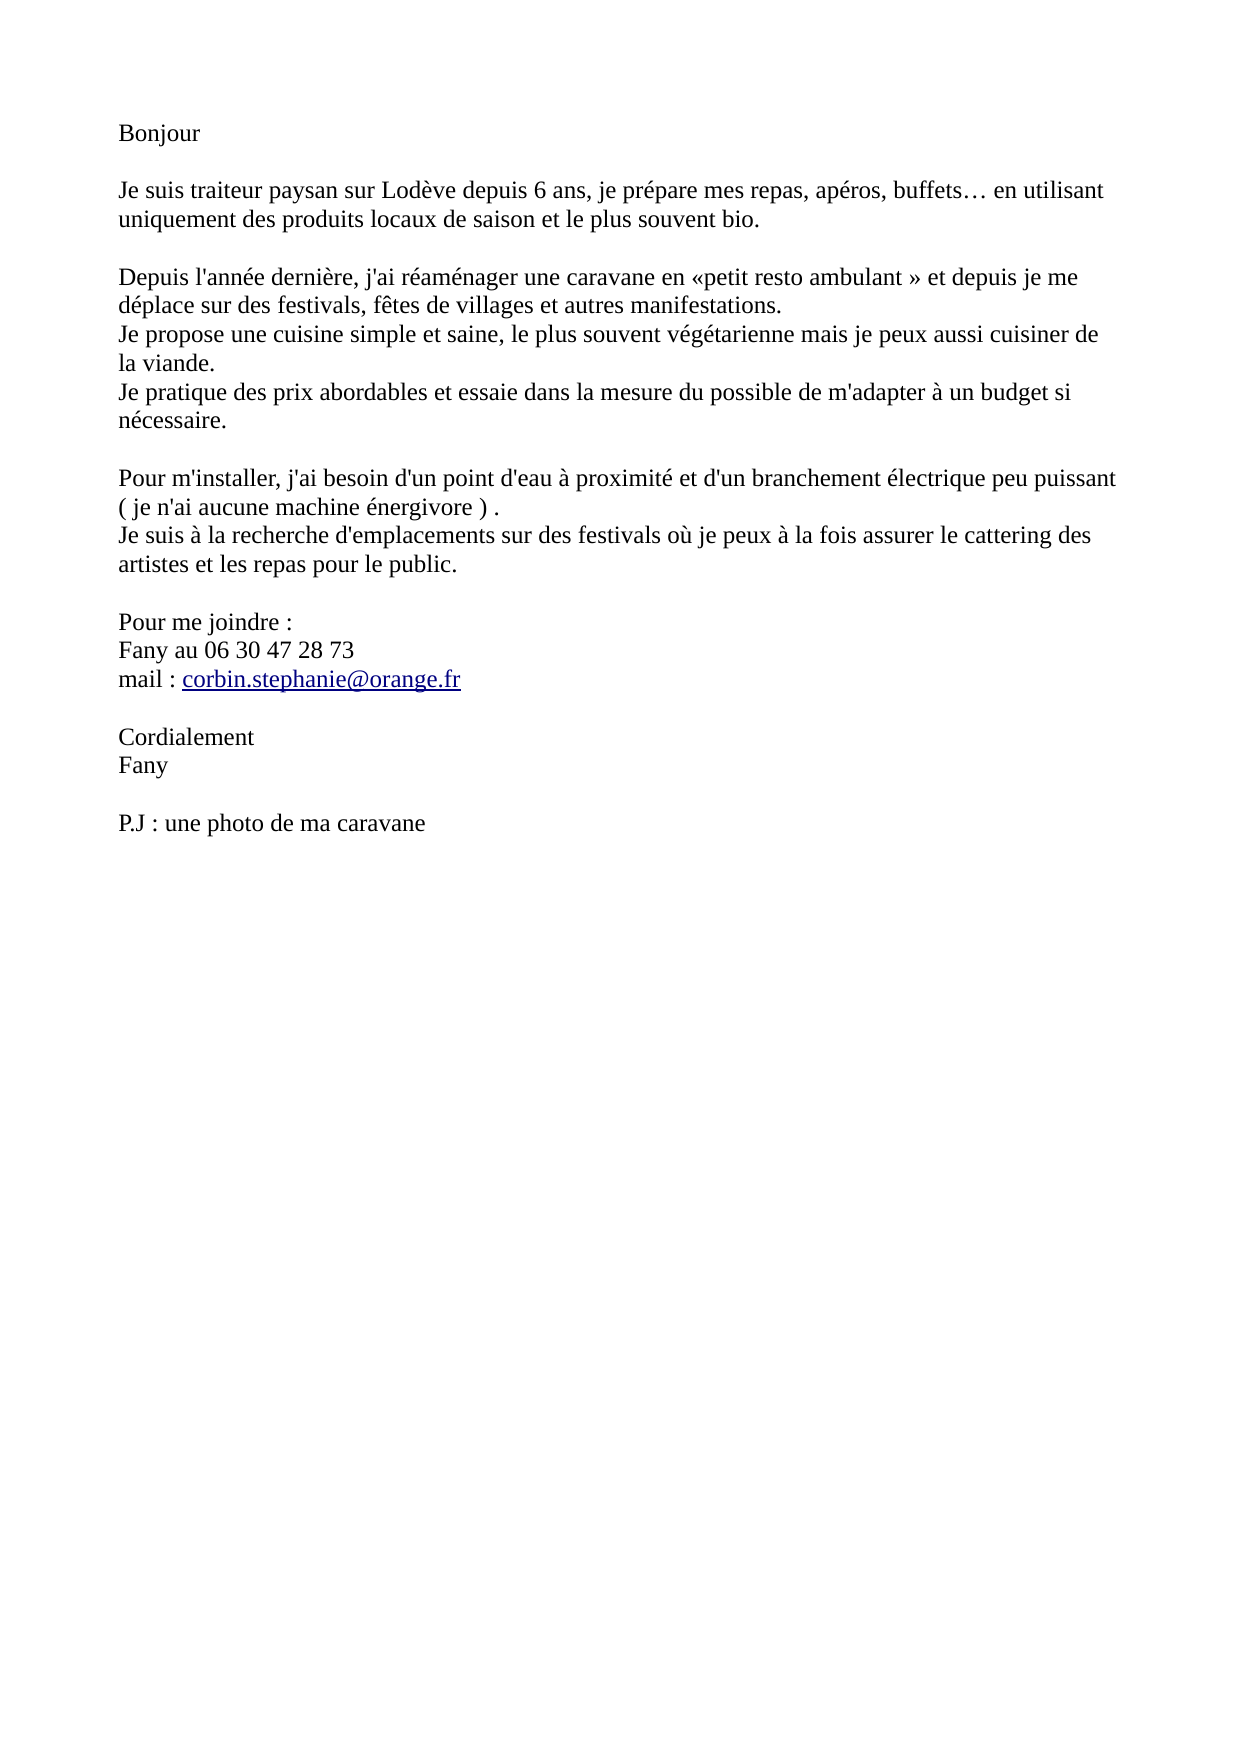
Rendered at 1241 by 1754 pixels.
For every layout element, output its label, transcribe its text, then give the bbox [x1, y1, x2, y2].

text Pour m'installer, j'ai besoin d'un point d'eau à proximité et d'un branchement électrique peu puissant ( je n'ai aucune machine énergivore ) . [118, 463, 1122, 521]
text Je propose une cuisine simple et saine, le plus souvent végétarienne mais je peux aussi cuisiner de la viande. [118, 319, 1122, 377]
text Fany [118, 751, 1122, 779]
text Je pratique des prix abordables et essaie dans la mesure du possible de m'adapter à un budget si nécessaire. [118, 377, 1122, 434]
text Je suis à la recherche d'emplacements sur des festivals où je peux à la fois assurer le cattering des artistes et les repas pour le public. [118, 521, 1122, 578]
text Pour me joindre : [118, 607, 1122, 636]
text mail : corbin.stephanie@orange.fr [118, 664, 1122, 693]
text Cordialement [118, 722, 1122, 751]
text Depuis l'année dernière, j'ai réaménager une caravane en «petit resto ambulant » et depuis je me déplace sur des festivals, fêtes de villages et autres manifestations. [118, 262, 1122, 319]
text Bonjour [118, 118, 1122, 147]
text Je suis traiteur paysan sur Lodève depuis 6 ans, je prépare mes repas, apéros, buffets… en utilisant uniquement des produits locaux de saison et le plus souvent bio. [118, 176, 1122, 233]
text Fany au 06 30 47 28 73 [118, 636, 1122, 664]
text P.J : une photo de ma caravane [118, 808, 1122, 837]
